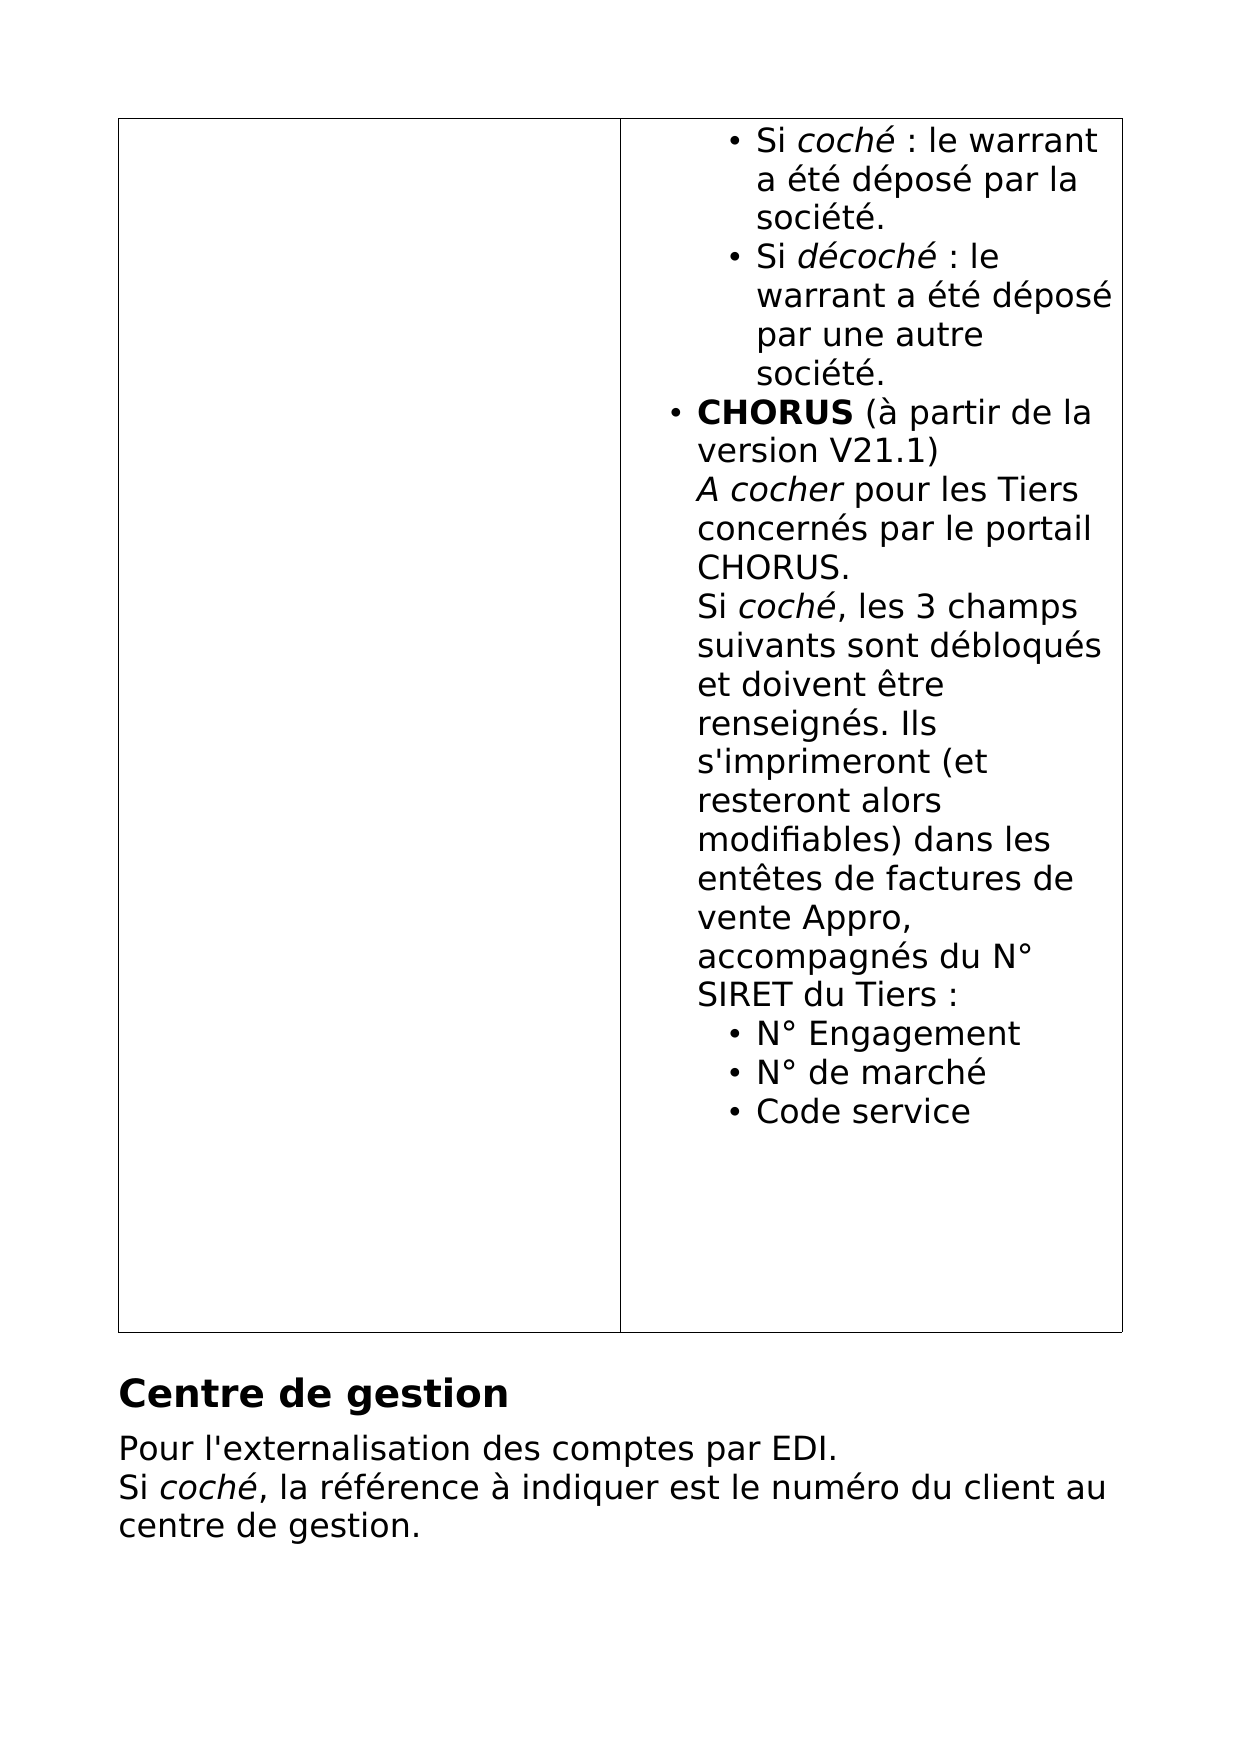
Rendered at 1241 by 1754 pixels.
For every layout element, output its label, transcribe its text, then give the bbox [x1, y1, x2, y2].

text Pour l'externalisation des comptes par EDI. Si coché, la référence à indiquer est le numéro du client au centre de gestion. [118, 1429, 1122, 1623]
subtitle Centre de gestion [118, 1372, 1122, 1417]
table_header [119, 119, 620, 1332]
table_header Code barre / GLN Identification du tiers dans le cadre d'échange de données informatisées (EDI) Adhérent Concerne les coopératives, pour les tiers possédant du capital social au sein de la coopérative. Si le tiers est une société alors choisir Adhérent personne morale. Si le tiers est une personne alors choisir Adhérent personne physique. Nombre de sociétaires si Adhérent personne morale alors indiquer le nombre de sociétaires présents dans sa société. Actif Coché par défaut. Peut être décoché pour ne plus présenter le tiers dans les listes de tiers proposés dans les pièces. Un Tiers peut être desactivé si son encours est égal à 0 et si aucune pièce le concernant n'est en cours. Le code et le nom sont alors affichés en rouge à l'appel du tiers, s'il est inactif. Tiers interne A cocher dans le cadre de l'auto-facturation inter-activité. Débutant - jusqu'au … Si coché alors possibilité de renseigner la date de fin de validité du statut de “jeune agriculteur”. Il faut alors créer des états permettant d’extraire les informations en fonction de ce critère. La date peut apparaître dans la saisie des pièces. On pourrait alors créer des formules, pour des prix différents, si jeune agriculteur. Warrant Si un warrant a été déposé au tribunal de commerce pour ce tiers le préciser ici et penser à lui mettre un mode de paiement qui évitera de créer en automatique tout titre de paiement (chèque, virement ou autre) car, même si le champs évoqué est activé, le paiement au tiers N’EST PAS BLOQUE. Warrant interne Ce champs n’a pas d’incidence dans les traitements ou les éditions, son seul intérêt est d’informer si le warrant est fait par l’entreprise ou par un tiers extérieur. Si coché : le warrant a été déposé par la société. Si décoché : le warrant a été déposé par une autre société. CHORUS (à partir de la version V21.1) A cocher pour les Tiers concernés par le portail CHORUS. Si coché, les 3 champs suivants sont débloqués et doivent être renseignés. Ils s'imprimeront (et resteront alors modifiables) dans les entêtes de factures de vente Appro, accompagnés du N° SIRET du Tiers : N° Engagement N° de marché Code service [621, 119, 1122, 1332]
